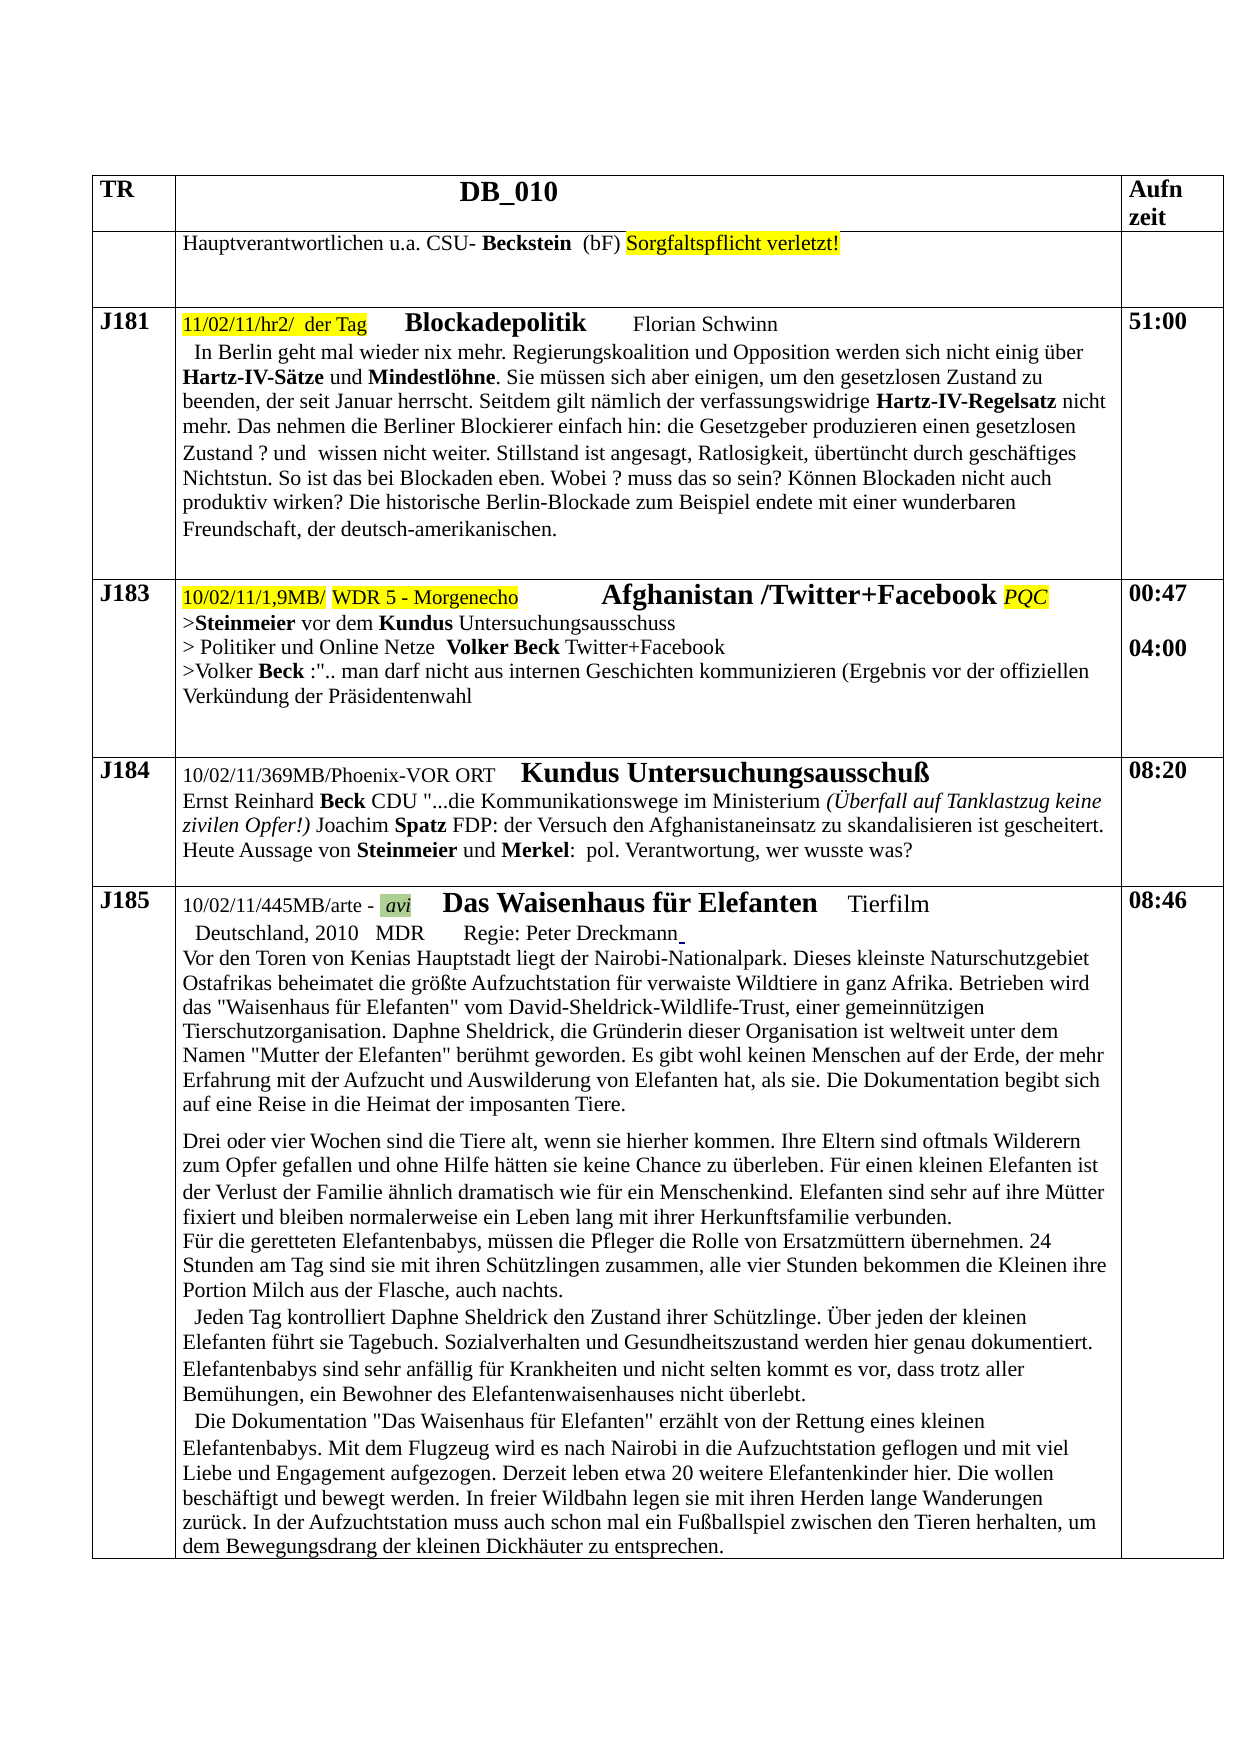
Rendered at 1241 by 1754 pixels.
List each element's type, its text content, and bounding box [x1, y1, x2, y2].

table_header DB_010 [176, 176, 1121, 231]
table_cell J184 [93, 758, 175, 886]
table_cell 11/02/11/hr2/ der Tag Blockadepolitik Florian Schwinn In Berlin geht mal wieder nix mehr. Regierungskoalition und Opposition werden sich nicht einig über Hartz-IV-Sätze und Mindestlöhne. Sie müssen sich aber einigen, um den gesetzlosen Zustand zu beenden, der seit Januar herrscht. Seitdem gilt nämlich der verfassungswidrige Hartz-IV-Regelsatz nicht mehr. Das nehmen die Berliner Blockierer einfach hin: die Gesetzgeber produzieren einen gesetzlosen Zustand ? und wissen nicht weiter. Stillstand ist angesagt, Ratlosigkeit, übertüncht durch geschäftiges Nichtstun. So ist das bei Blockaden eben. Wobei ? muss das so sein? Können Blockaden nicht auch produktiv wirken? Die historische Berlin-Blockade zum Beispiel endete mit einer wunderbaren Freundschaft, der deutsch-amerikanischen. [176, 308, 1121, 578]
table_cell 08:46 [1122, 887, 1223, 1558]
table_cell Hauptverantwortlichen u.a. CSU- Beckstein (bF) Sorgfaltspflicht verletzt! [176, 232, 1121, 307]
table_cell 10/02/11/369MB/Phoenix-VOR ORT Kundus Untersuchungsausschuß Ernst Reinhard Beck CDU "...die Kommunikationswege im Ministerium (Überfall auf Tanklastzug keine zivilen Opfer!) Joachim Spatz FDP: der Versuch den Afghanistaneinsatz zu skandalisieren ist gescheitert. Heute Aussage von Steinmeier und Merkel: pol. Verantwortung, wer wusste was? [176, 758, 1121, 886]
table_cell 10/02/11/1,9MB/ WDR 5 - Morgenecho Afghanistan /Twitter+Facebook PQC >Steinmeier vor dem Kundus Untersuchungsausschuss > Politiker und Online Netze Volker Beck Twitter+Facebook >Volker Beck :".. man darf nicht aus internen Geschichten kommunizieren (Ergebnis vor der offiziellen Verkündung der Präsidentenwahl [176, 580, 1121, 757]
table_cell J185 [93, 887, 175, 1558]
table_header Aufn zeit [1122, 176, 1223, 231]
table_cell 10/02/11/445MB/arte - avi Das Waisenhaus für Elefanten Tierfilm Deutschland, 2010 MDR Regie: Peter Dreckmann Vor den Toren von Kenias Hauptstadt liegt der Nairobi-Nationalpark. Dieses kleinste Naturschutzgebiet Ostafrikas beheimatet die größte Aufzuchtstation für verwaiste Wildtiere in ganz Afrika. Betrieben wird das "Waisenhaus für Elefanten" vom David-Sheldrick-Wildlife-Trust, einer gemeinnützigen Tierschutzorganisation. Daphne Sheldrick, die Gründerin dieser Organisation ist weltweit unter dem Namen "Mutter der Elefanten" berühmt geworden. Es gibt wohl keinen Menschen auf der Erde, der mehr Erfahrung mit der Aufzucht und Auswilderung von Elefanten hat, als sie. Die Dokumentation begibt sich auf eine Reise in die Heimat der imposanten Tiere. Drei oder vier Wochen sind die Tiere alt, wenn sie hierher kommen. Ihre Eltern sind oftmals Wilderern zum Opfer gefallen und ohne Hilfe hätten sie keine Chance zu überleben. Für einen kleinen Elefanten ist der Verlust der Familie ähnlich dramatisch wie für ein Menschenkind. Elefanten sind sehr auf ihre Mütter fixiert und bleiben normalerweise ein Leben lang mit ihrer Herkunftsfamilie verbunden. Für die geretteten Elefantenbabys, müssen die Pfleger die Rolle von Ersatzmüttern übernehmen. 24 Stunden am Tag sind sie mit ihren Schützlingen zusammen, alle vier Stunden bekommen die Kleinen ihre Portion Milch aus der Flasche, auch nachts. Jeden Tag kontrolliert Daphne Sheldrick den Zustand ihrer Schützlinge. Über jeden der kleinen Elefanten führt sie Tagebuch. Sozialverhalten und Gesundheitszustand werden hier genau dokumentiert. Elefantenbabys sind sehr anfällig für Krankheiten und nicht selten kommt es vor, dass trotz aller Bemühungen, ein Bewohner des Elefantenwaisenhauses nicht überlebt. Die Dokumentation "Das Waisenhaus für Elefanten" erzählt von der Rettung eines kleinen Elefantenbabys. Mit dem Flugzeug wird es nach Nairobi in die Aufzuchtstation geflogen und mit viel Liebe und Engagement aufgezogen. Derzeit leben etwa 20 weitere Elefantenkinder hier. Die wollen beschäftigt und bewegt werden. In freier Wildbahn legen sie mit ihren Herden lange Wanderungen zurück. In der Aufzuchtstation muss auch schon mal ein Fußballspiel zwischen den Tieren herhalten, um dem Bewegungsdrang der kleinen Dickhäuter zu entsprechen. [176, 887, 1121, 1558]
table_cell 51:00 [1122, 308, 1223, 578]
table_header TR [93, 176, 175, 231]
table_cell 08:20 [1122, 758, 1223, 886]
table_cell J181 [93, 308, 175, 578]
table_cell 00:47 04:00 [1122, 580, 1223, 757]
table_cell [1122, 232, 1223, 307]
table_cell [93, 232, 175, 307]
table_cell J183 [93, 580, 175, 757]
